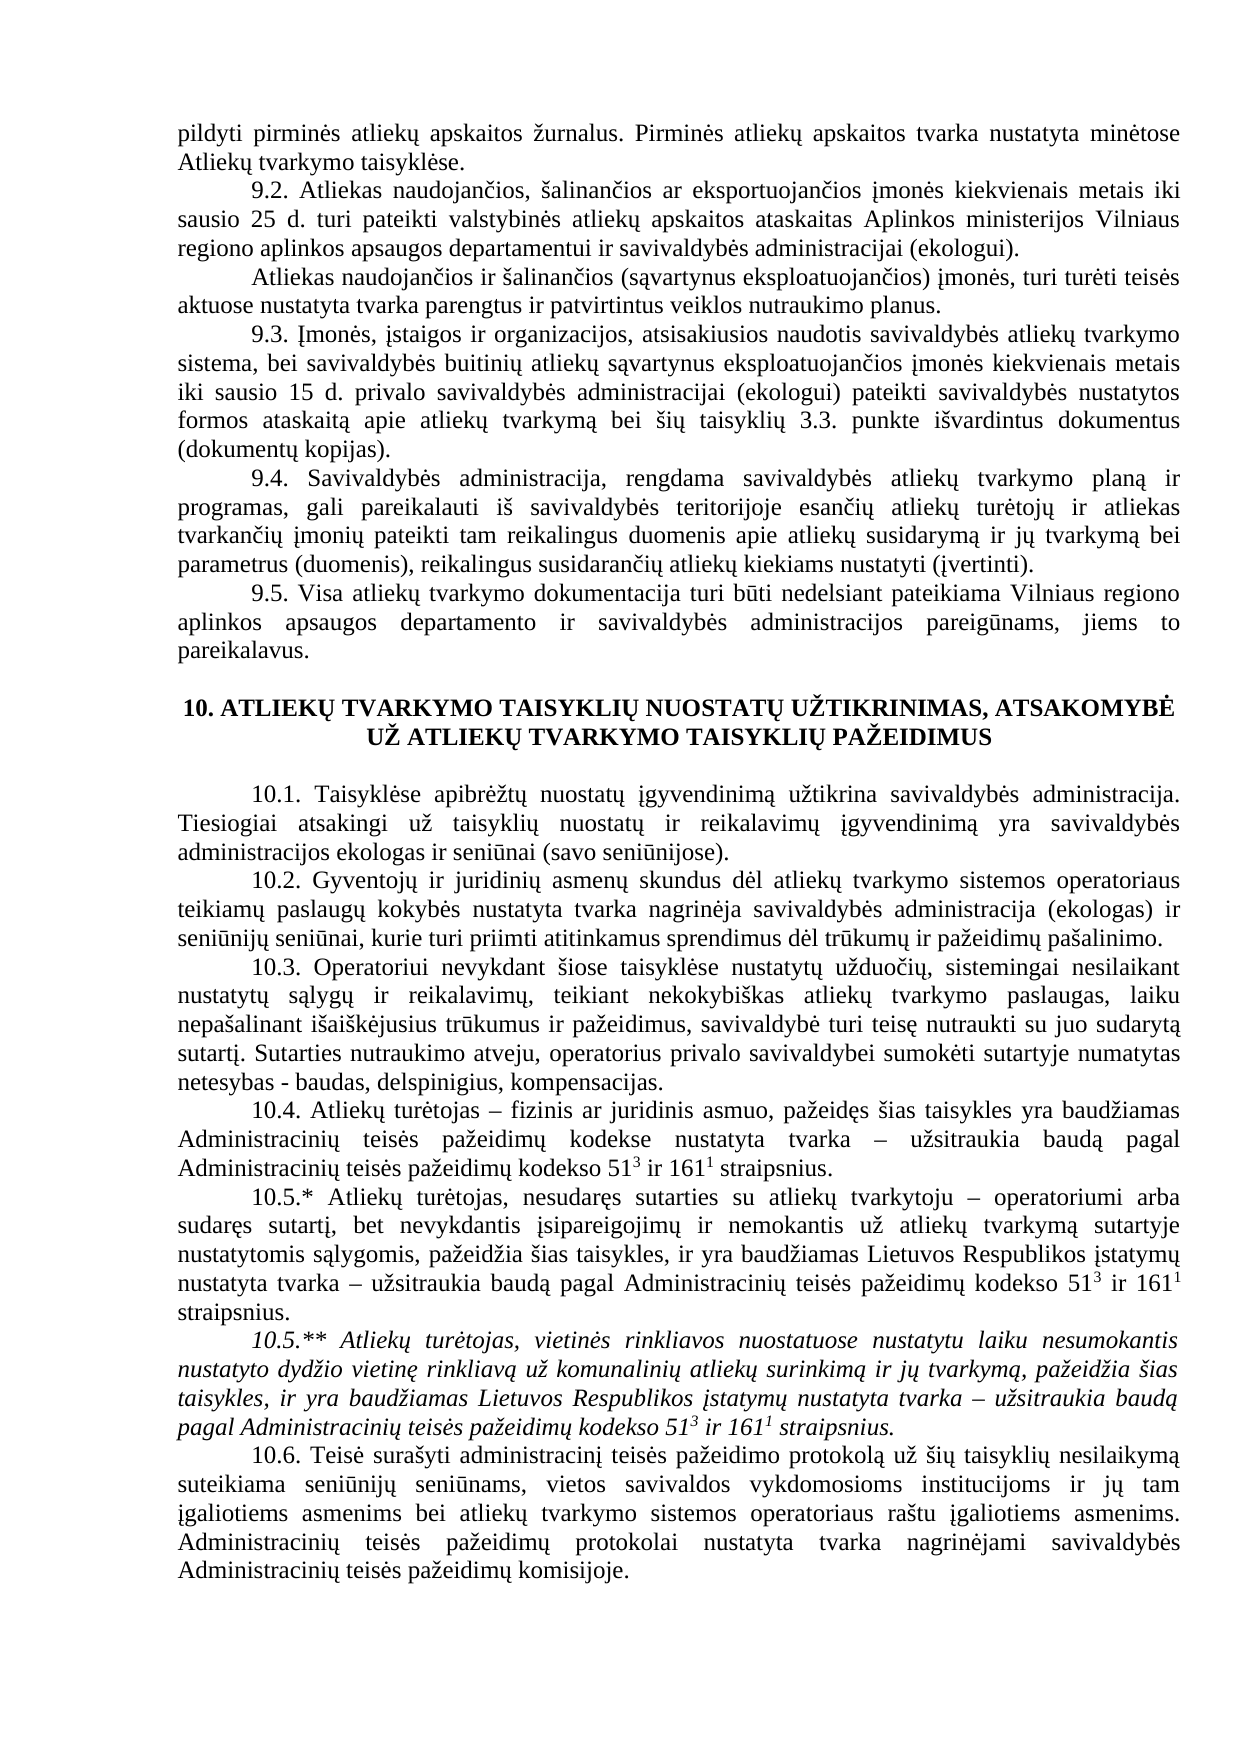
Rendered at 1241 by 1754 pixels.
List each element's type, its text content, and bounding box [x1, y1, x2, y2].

text 10.1. Taisyklėse apibrėžtų nuostatų įgyvendinimą užtikrina savivaldybės administracija. Tiesiogiai atsakingi už taisyklių nuostatų ir reikalavimų įgyvendinimą yra savivaldybės administracijos ekologas ir seniūnai (savo seniūnijose). [177, 779, 1181, 866]
text pildyti pirminės atliekų apskaitos žurnalus. Pirminės atliekų apskaitos tvarka nustatyta minėtose Atliekų tvarkymo taisyklėse. [177, 118, 1181, 176]
text Atliekas naudojančios ir šalinančios (sąvartynus eksploatuojančios) įmonės, turi turėti teisės aktuose nustatyta tvarka parengtus ir patvirtintus veiklos nutraukimo planus. [177, 262, 1181, 319]
text 10.5.** Atliekų turėtojas, vietinės rinkliavos nuostatuose nustatytu laiku nesumokantis nustatyto dydžio vietinę rinkliavą už komunalinių atliekų surinkimą ir jų tvarkymą, pažeidžia šias taisykles, ir yra baudžiamas Lietuvos Respublikos įstatymų nustatyta tvarka – užsitraukia baudą pagal Administracinių teisės pažeidimų kodekso 513 ir 1611 straipsnius. [177, 1326, 1181, 1441]
text 10.5.* Atliekų turėtojas, nesudaręs sutarties su atliekų tvarkytoju – operatoriumi arba sudaręs sutartį, bet nevykdantis įsipareigojimų ir nemokantis už atliekų tvarkymą sutartyje nustatytomis sąlygomis, pažeidžia šias taisykles, ir yra baudžiamas Lietuvos Respublikos įstatymų nustatyta tvarka – užsitraukia baudą pagal Administracinių teisės pažeidimų kodekso 513 ir 1611 straipsnius. [177, 1182, 1181, 1326]
text 10.2. Gyventojų ir juridinių asmenų skundus dėl atliekų tvarkymo sistemos operatoriaus teikiamų paslaugų kokybės nustatyta tvarka nagrinėja savivaldybės administracija (ekologas) ir seniūnijų seniūnai, kurie turi priimti atitinkamus sprendimus dėl trūkumų ir pažeidimų pašalinimo. [177, 866, 1181, 952]
text 9.4. Savivaldybės administracija, rengdama savivaldybės atliekų tvarkymo planą ir programas, gali pareikalauti iš savivaldybės teritorijoje esančių atliekų turėtojų ir atliekas tvarkančių įmonių pateikti tam reikalingus duomenis apie atliekų susidarymą ir jų tvarkymą bei parametrus (duomenis), reikalingus susidarančių atliekų kiekiams nustatyti (įvertinti). [177, 463, 1181, 578]
text 10. ATLIEKŲ TVARKYMO TAISYKLIŲ NUOSTATŲ UŽTIKRINIMAS, ATSAKOMYBĖ UŽ ATLIEKŲ TVARKYMO TAISYKLIŲ PAŽEIDIMUS [177, 693, 1181, 751]
text 9.2. Atliekas naudojančios, šalinančios ar eksportuojančios įmonės kiekvienais metais iki sausio 25 d. turi pateikti valstybinės atliekų apskaitos ataskaitas Aplinkos ministerijos Vilniaus regiono aplinkos apsaugos departamentui ir savivaldybės administracijai (ekologui). [177, 176, 1181, 262]
text 10.6. Teisė surašyti administracinį teisės pažeidimo protokolą už šių taisyklių nesilaikymą suteikiama seniūnijų seniūnams, vietos savivaldos vykdomosioms institucijoms ir jų tam įgaliotiems asmenims bei atliekų tvarkymo sistemos operatoriaus raštu įgaliotiems asmenims. Administracinių teisės pažeidimų protokolai nustatyta tvarka nagrinėjami savivaldybės Administracinių teisės pažeidimų komisijoje. [177, 1441, 1181, 1584]
text 9.5. Visa atliekų tvarkymo dokumentacija turi būti nedelsiant pateikiama Vilniaus regiono aplinkos apsaugos departamento ir savivaldybės administracijos pareigūnams, jiems to pareikalavus. [177, 578, 1181, 664]
text 9.3. Įmonės, įstaigos ir organizacijos, atsisakiusios naudotis savivaldybės atliekų tvarkymo sistema, bei savivaldybės buitinių atliekų sąvartynus eksploatuojančios įmonės kiekvienais metais iki sausio 15 d. privalo savivaldybės administracijai (ekologui) pateikti savivaldybės nustatytos formos ataskaitą apie atliekų tvarkymą bei šių taisyklių 3.3. punkte išvardintus dokumentus (dokumentų kopijas). [177, 319, 1181, 463]
text 10.3. Operatoriui nevykdant šiose taisyklėse nustatytų užduočių, sistemingai nesilaikant nustatytų sąlygų ir reikalavimų, teikiant nekokybiškas atliekų tvarkymo paslaugas, laiku nepašalinant išaiškėjusius trūkumus ir pažeidimus, savivaldybė turi teisę nutraukti su juo sudarytą sutartį. Sutarties nutraukimo atveju, operatorius privalo savivaldybei sumokėti sutartyje numatytas netesybas - baudas, delspinigius, kompensacijas. [177, 952, 1181, 1096]
text 10.4. Atliekų turėtojas – fizinis ar juridinis asmuo, pažeidęs šias taisykles yra baudžiamas Administracinių teisės pažeidimų kodekse nustatyta tvarka – užsitraukia baudą pagal Administracinių teisės pažeidimų kodekso 513 ir 1611 straipsnius. [177, 1096, 1181, 1182]
